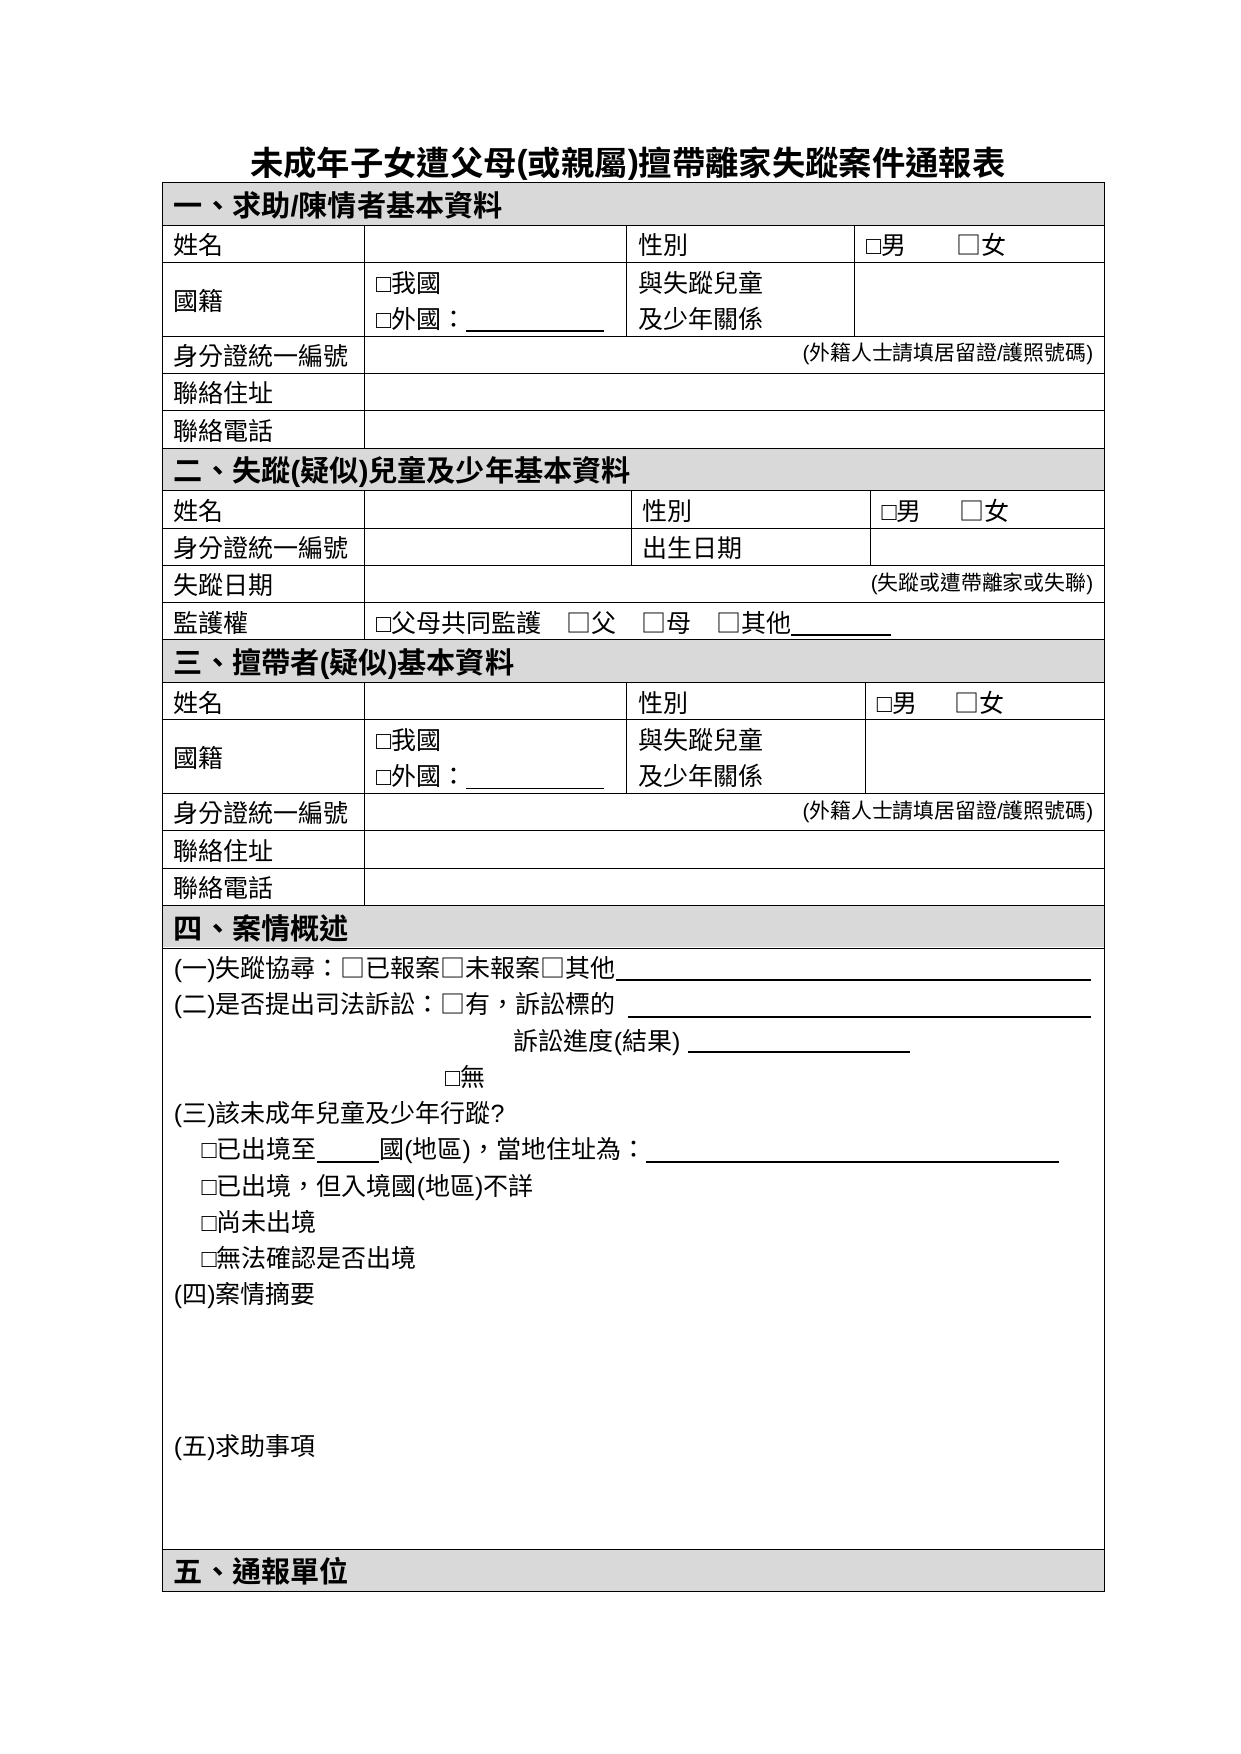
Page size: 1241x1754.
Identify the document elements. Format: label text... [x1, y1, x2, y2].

table_cell 與失蹤兒童 及少年關係 [627, 263, 854, 336]
table_header 一、求助/陳情者基本資料 [163, 183, 1104, 225]
table_cell 失蹤日期 [163, 566, 364, 602]
table_cell (一)失蹤協尋：□已報案□未報案□其他 (二)是否提出司法訴訟：□有，訴訟標的 訴訟進度(結果) □無 (三)該未成年兒童及少年行蹤? □已出境至 國(地區)，當地住址為： □已出境，但入境國(地區)不詳 □尚未出境 □無法確認是否出境 (四)案情摘要 (五)求助事項 [163, 949, 1104, 1548]
table_cell □男 □女 [871, 491, 1104, 527]
table_cell 三、擅帶者(疑似)基本資料 [163, 640, 1104, 682]
table_cell 國籍 [163, 720, 364, 793]
table_cell 聯絡電話 [163, 411, 364, 447]
table_cell [365, 831, 1104, 867]
table_cell □父母共同監護 □父 □母 □其他 [365, 603, 1104, 639]
table_cell [365, 683, 626, 719]
table_cell 姓名 [163, 491, 364, 527]
table_cell 聯絡電話 [163, 869, 364, 905]
table_cell [871, 529, 1104, 565]
table_cell (外籍人士請填居留證/護照號碼) [365, 337, 1104, 373]
table_cell 監護權 [163, 603, 364, 639]
table_cell 四、案情概述 [163, 906, 1104, 947]
table_cell [866, 720, 1104, 793]
table_cell (失蹤或遭帶離家或失聯) [365, 566, 1104, 602]
table_cell 性別 [632, 491, 870, 527]
table_cell □男 □女 [855, 226, 1104, 262]
table_cell □我國 □外國： [365, 263, 626, 336]
table_cell [365, 869, 1104, 905]
table_cell □我國 □外國： [365, 720, 626, 793]
table_cell (外籍人士請填居留證/護照號碼) [365, 794, 1104, 830]
table_cell 五、通報單位 [163, 1550, 1104, 1591]
table_cell 身分證統一編號 [163, 794, 364, 830]
table_cell 二、失蹤(疑似)兒童及少年基本資料 [163, 449, 1104, 490]
text 未成年子女遭父母(或親屬)擅帶離家失蹤案件通報表 [162, 119, 1093, 182]
table_cell 身分證統一編號 [163, 529, 364, 565]
table_cell □男 □女 [866, 683, 1104, 719]
table_cell 聯絡住址 [163, 374, 364, 410]
table_cell [365, 491, 631, 527]
table_cell [365, 226, 626, 262]
table_cell [365, 529, 631, 565]
table_cell [365, 411, 1104, 447]
table_cell 性別 [627, 683, 865, 719]
table_cell [365, 374, 1104, 410]
table_cell 國籍 [163, 263, 364, 336]
table_cell 姓名 [163, 683, 364, 719]
table_cell [855, 263, 1104, 336]
table_cell 身分證統一編號 [163, 337, 364, 373]
table_cell 出生日期 [632, 529, 870, 565]
table_cell 性別 [627, 226, 854, 262]
table_cell 姓名 [163, 226, 364, 262]
table_cell 聯絡住址 [163, 831, 364, 867]
table_cell 與失蹤兒童 及少年關係 [627, 720, 865, 793]
